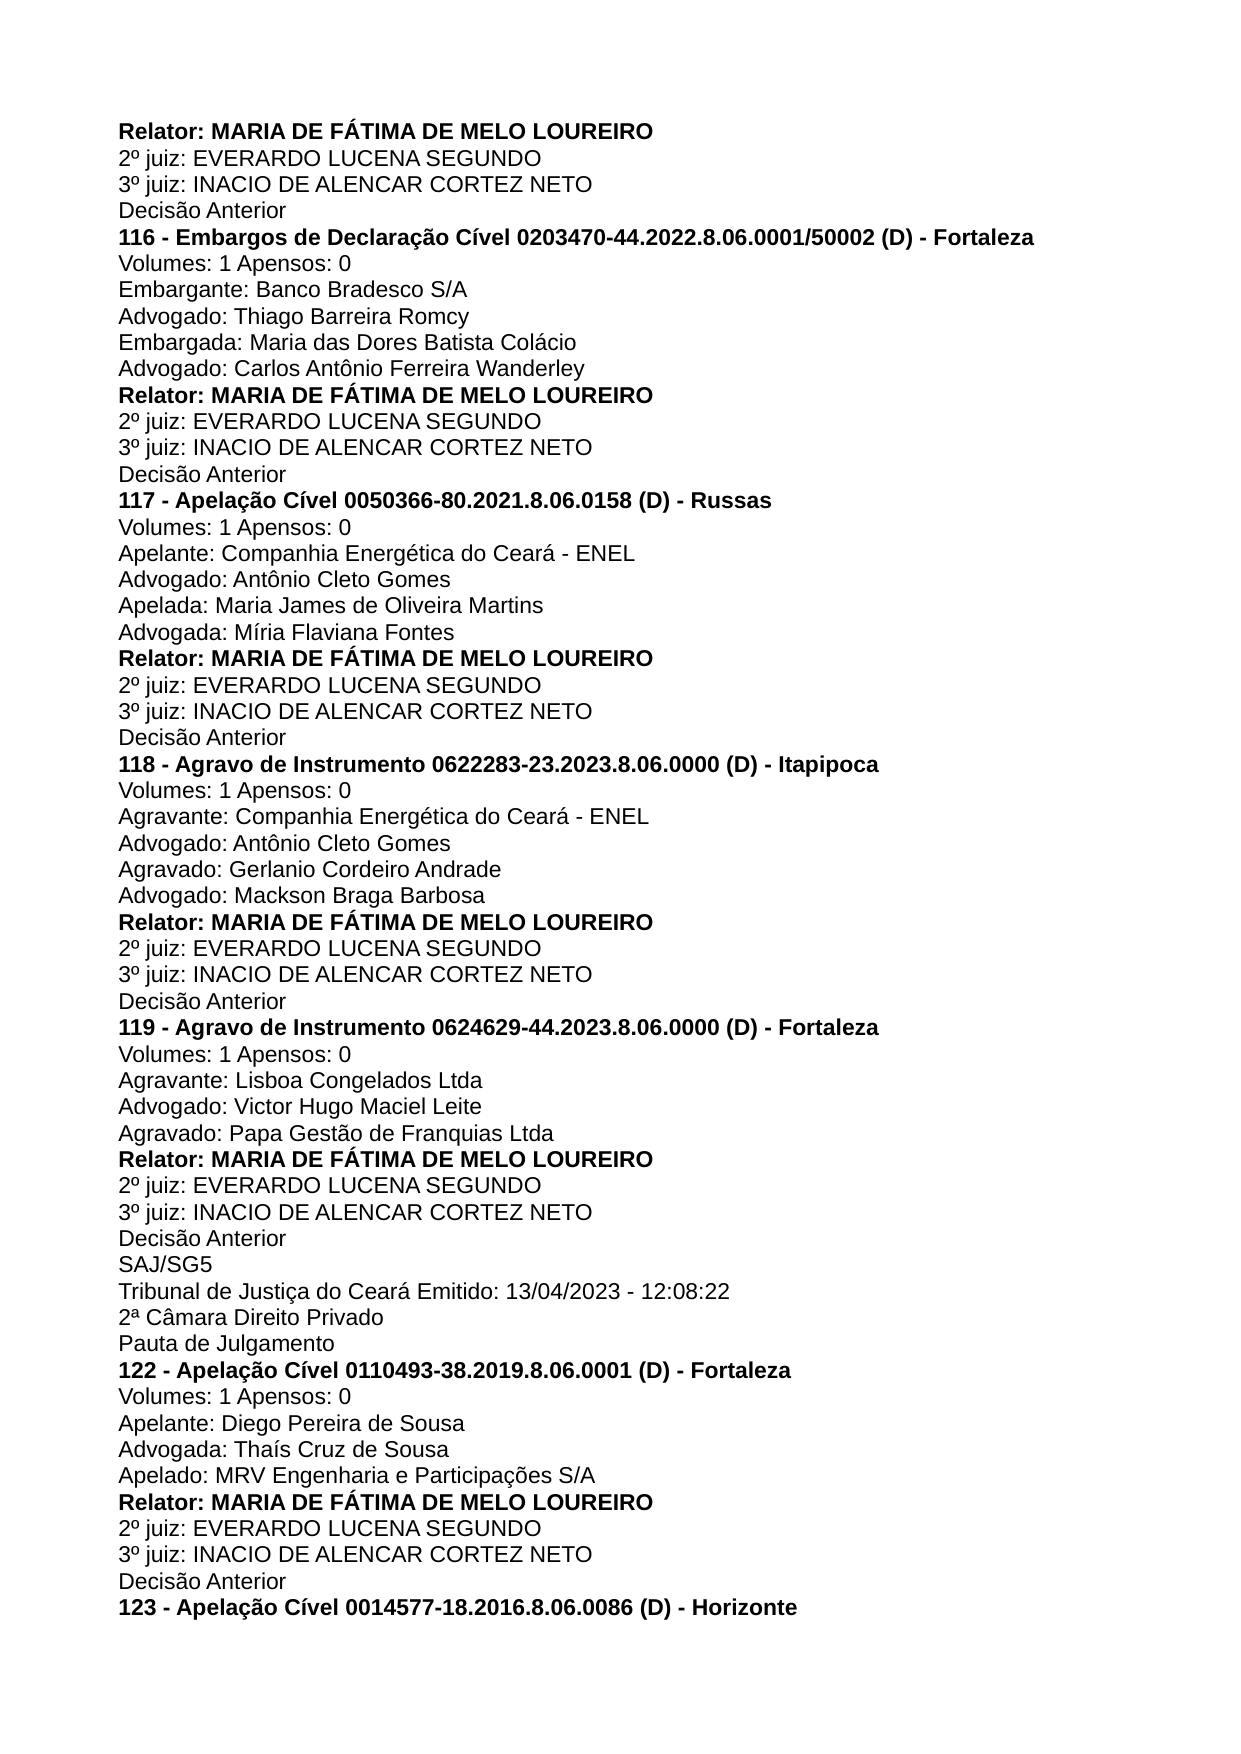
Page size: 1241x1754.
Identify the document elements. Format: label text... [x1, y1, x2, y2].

text Apelada: Maria James de Oliveira Martins [118, 592, 1122, 619]
text 116 - Embargos de Declaração Cível 0203470-44.2022.8.06.0001/50002 (D) - Fortaleza [118, 223, 1122, 250]
text Relator: MARIA DE FÁTIMA DE MELO LOUREIRO [118, 1146, 1122, 1172]
text Relator: MARIA DE FÁTIMA DE MELO LOUREIRO [118, 382, 1122, 408]
text 122 - Apelação Cível 0110493-38.2019.8.06.0001 (D) - Fortaleza [118, 1357, 1122, 1383]
text 2º juiz: EVERARDO LUCENA SEGUNDO [118, 935, 1122, 961]
text Relator: MARIA DE FÁTIMA DE MELO LOUREIRO [118, 645, 1122, 672]
text 3º juiz: INACIO DE ALENCAR CORTEZ NETO [118, 961, 1122, 988]
text 2º juiz: EVERARDO LUCENA SEGUNDO [118, 672, 1122, 698]
text Decisão Anterior [118, 988, 1122, 1014]
text Relator: MARIA DE FÁTIMA DE MELO LOUREIRO [118, 909, 1122, 935]
text Advogado: Thiago Barreira Romcy [118, 303, 1122, 329]
text 2ª Câmara Direito Privado [118, 1304, 1122, 1330]
text 119 - Agravo de Instrumento 0624629-44.2023.8.06.0000 (D) - Fortaleza [118, 1014, 1122, 1041]
text Decisão Anterior [118, 724, 1122, 751]
text Decisão Anterior [118, 1568, 1122, 1594]
text Decisão Anterior [118, 197, 1122, 223]
text 3º juiz: INACIO DE ALENCAR CORTEZ NETO [118, 1199, 1122, 1225]
text Relator: MARIA DE FÁTIMA DE MELO LOUREIRO [118, 118, 1122, 144]
text Advogado: Victor Hugo Maciel Leite [118, 1093, 1122, 1119]
text Embargada: Maria das Dores Batista Colácio [118, 329, 1122, 355]
text Agravante: Lisboa Congelados Ltda [118, 1067, 1122, 1093]
text Apelado: MRV Engenharia e Participações S/A [118, 1462, 1122, 1488]
text Advogado: Antônio Cleto Gomes [118, 566, 1122, 592]
text 3º juiz: INACIO DE ALENCAR CORTEZ NETO [118, 1541, 1122, 1568]
text Volumes: 1 Apensos: 0 [118, 1383, 1122, 1409]
text Agravado: Papa Gestão de Franquias Ltda [118, 1119, 1122, 1146]
text 117 - Apelação Cível 0050366-80.2021.8.06.0158 (D) - Russas [118, 487, 1122, 513]
text Tribunal de Justiça do Ceará Emitido: 13/04/2023 - 12:08:22 [118, 1278, 1122, 1304]
text 2º juiz: EVERARDO LUCENA SEGUNDO [118, 144, 1122, 171]
text Agravante: Companhia Energética do Ceará - ENEL [118, 803, 1122, 830]
text 3º juiz: INACIO DE ALENCAR CORTEZ NETO [118, 698, 1122, 724]
text Volumes: 1 Apensos: 0 [118, 250, 1122, 276]
text SAJ/SG5 [118, 1251, 1122, 1278]
text Advogado: Mackson Braga Barbosa [118, 882, 1122, 909]
text Advogada: Thaís Cruz de Sousa [118, 1436, 1122, 1462]
text 118 - Agravo de Instrumento 0622283-23.2023.8.06.0000 (D) - Itapipoca [118, 751, 1122, 777]
text Advogado: Antônio Cleto Gomes [118, 830, 1122, 856]
text Apelante: Diego Pereira de Sousa [118, 1409, 1122, 1436]
text 3º juiz: INACIO DE ALENCAR CORTEZ NETO [118, 171, 1122, 197]
text Pauta de Julgamento [118, 1330, 1122, 1357]
text Volumes: 1 Apensos: 0 [118, 777, 1122, 803]
text Relator: MARIA DE FÁTIMA DE MELO LOUREIRO [118, 1488, 1122, 1515]
text 2º juiz: EVERARDO LUCENA SEGUNDO [118, 408, 1122, 434]
text Advogado: Carlos Antônio Ferreira Wanderley [118, 355, 1122, 382]
text 123 - Apelação Cível 0014577-18.2016.8.06.0086 (D) - Horizonte [118, 1594, 1122, 1620]
text Decisão Anterior [118, 1225, 1122, 1251]
text Volumes: 1 Apensos: 0 [118, 513, 1122, 540]
text Volumes: 1 Apensos: 0 [118, 1041, 1122, 1067]
text 2º juiz: EVERARDO LUCENA SEGUNDO [118, 1515, 1122, 1541]
text Advogada: Míria Flaviana Fontes [118, 619, 1122, 645]
text Agravado: Gerlanio Cordeiro Andrade [118, 856, 1122, 882]
text 2º juiz: EVERARDO LUCENA SEGUNDO [118, 1172, 1122, 1199]
text 3º juiz: INACIO DE ALENCAR CORTEZ NETO [118, 434, 1122, 461]
text Embargante: Banco Bradesco S/A [118, 276, 1122, 303]
text Decisão Anterior [118, 461, 1122, 487]
text Apelante: Companhia Energética do Ceará - ENEL [118, 540, 1122, 566]
